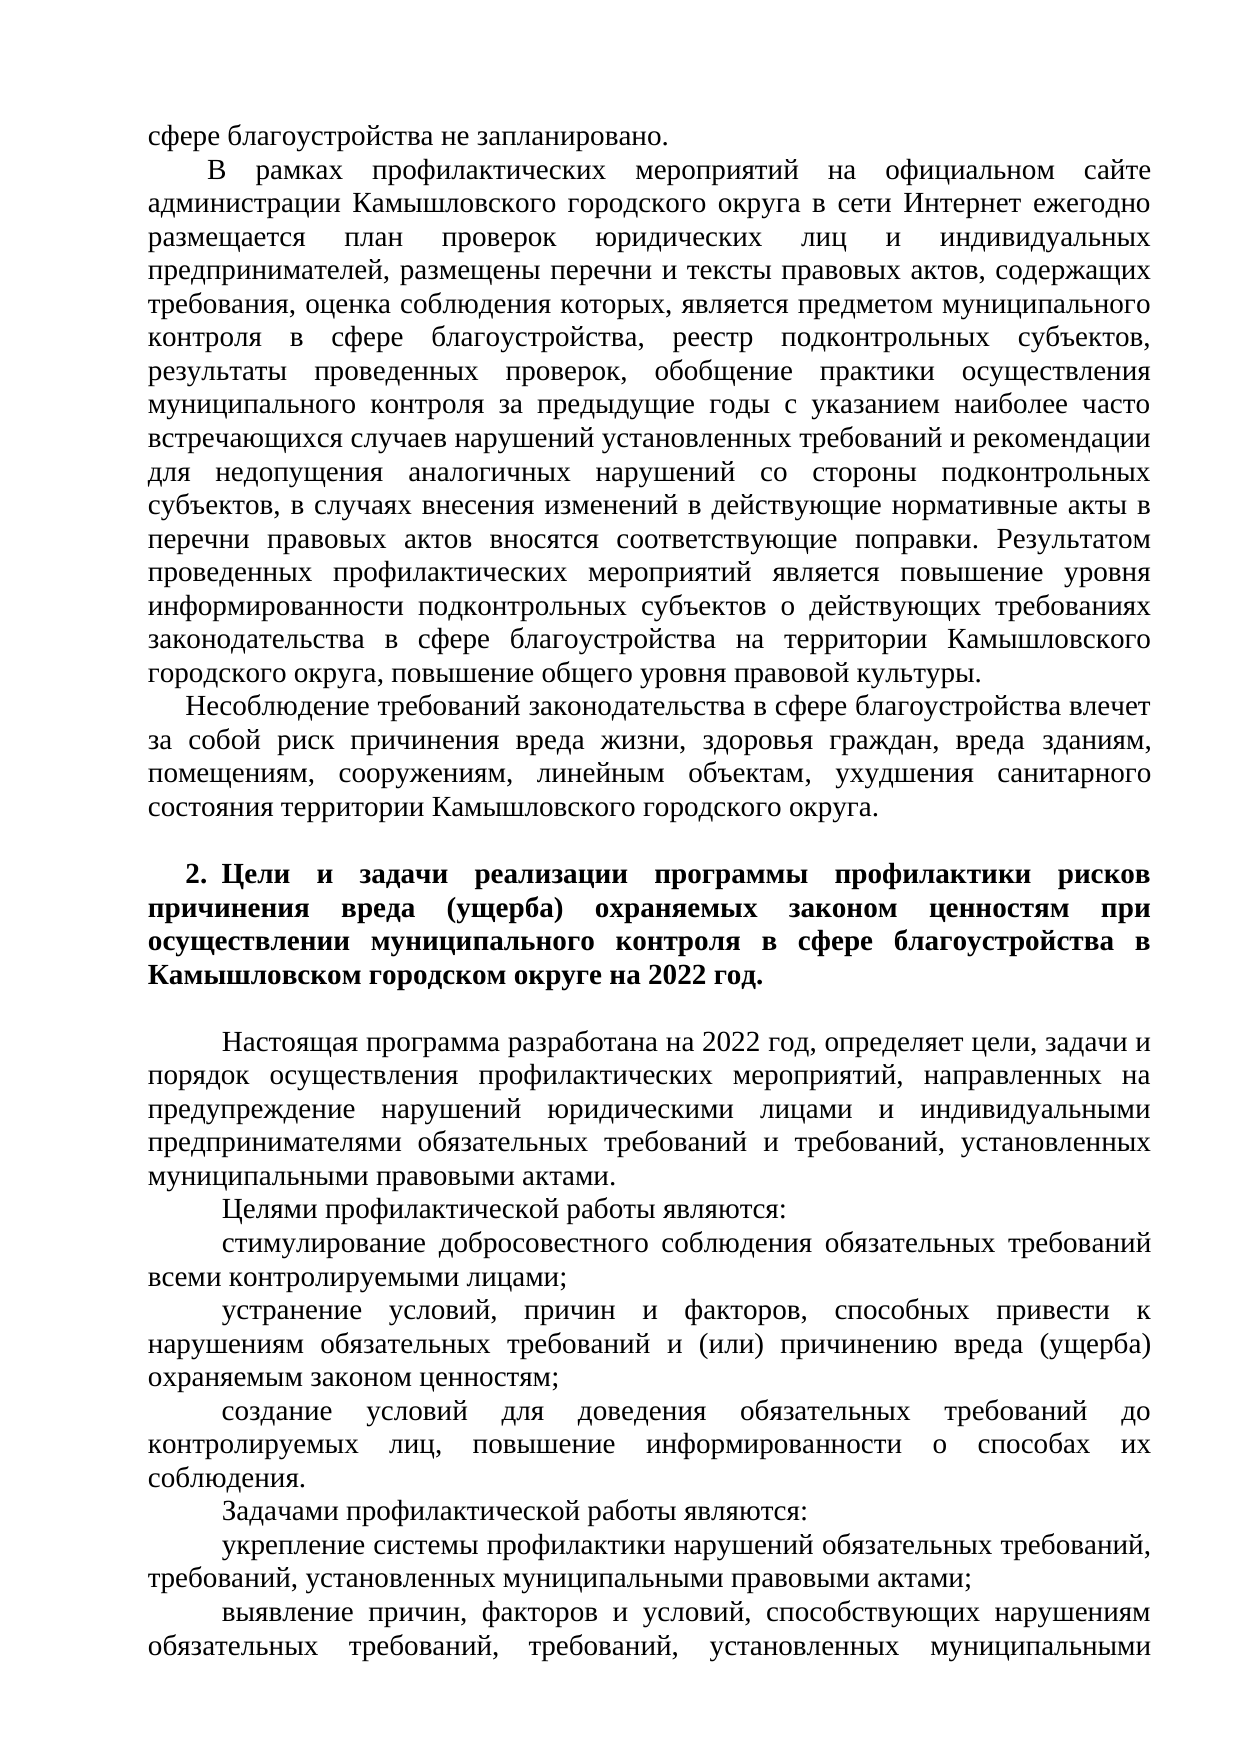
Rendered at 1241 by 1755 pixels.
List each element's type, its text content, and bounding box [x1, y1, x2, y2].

text Несоблюдение требований законодательства в сфере благоустройства влечет за собой риск причинения вреда жизни, здоровья граждан, вреда зданиям, помещениям, сооружениям, линейным объектам, ухудшения санитарного состояния территории Камышловского городского округа. [148, 688, 1152, 823]
text Задачами профилактической работы являются: [148, 1493, 1152, 1527]
text выявление причин, факторов и условий, способствующих нарушениям обязательных требований, требований, установленных муниципальными [148, 1594, 1152, 1661]
text стимулирование добросовестного соблюдения обязательных требований всеми контролируемыми лицами; [148, 1225, 1152, 1292]
text Настоящая программа разработана на 2022 год, определяет цели, задачи и порядок осуществления профилактических мероприятий, направленных на предупреждение нарушений юридическими лицами и индивидуальными предпринимателями обязательных требований и требований, установленных муниципальными правовыми актами. [148, 1024, 1152, 1192]
text устранение условий, причин и факторов, способных привести к нарушениям обязательных требований и (или) причинению вреда (ущерба) охраняемым законом ценностям; [148, 1292, 1152, 1393]
text укрепление системы профилактики нарушений обязательных требований, требований, установленных муниципальными правовыми актами; [148, 1527, 1152, 1594]
text создание условий для доведения обязательных требований до контролируемых лиц, повышение информированности о способах их соблюдения. [148, 1393, 1152, 1493]
text Целями профилактической работы являются: [148, 1192, 1152, 1225]
text сфере благоустройства не запланировано. [148, 118, 1152, 152]
text В рамках профилактических мероприятий на официальном сайте администрации Камышловского городского округа в сети Интернет ежегодно размещается план проверок юридических лиц и индивидуальных предпринимателей, размещены перечни и тексты правовых актов, содержащих требования, оценка соблюдения которых, является предметом муниципального контроля в сфере благоустройства, реестр подконтрольных субъектов, результаты проведенных проверок, обобщение практики осуществления муниципального контроля за предыдущие годы с указанием наиболее часто встречающихся случаев нарушений установленных требований и рекомендации для недопущения аналогичных нарушений со стороны подконтрольных субъектов, в случаях внесения изменений в действующие нормативные акты в перечни правовых актов вносятся соответствующие поправки. Результатом проведенных профилактических мероприятий является повышение уровня информированности подконтрольных субъектов о действующих требованиях законодательства в сфере благоустройства на территории Камышловского городского округа, повышение общего уровня правовой культуры. [148, 152, 1152, 688]
list Цели и задачи реализации программы профилактики рисков причинения вреда (ущерба) охраняемых законом ценностям при осуществлении муниципального контроля в сфере благоустройства в Камышловском городском округе на 2022 год. [148, 856, 1152, 990]
